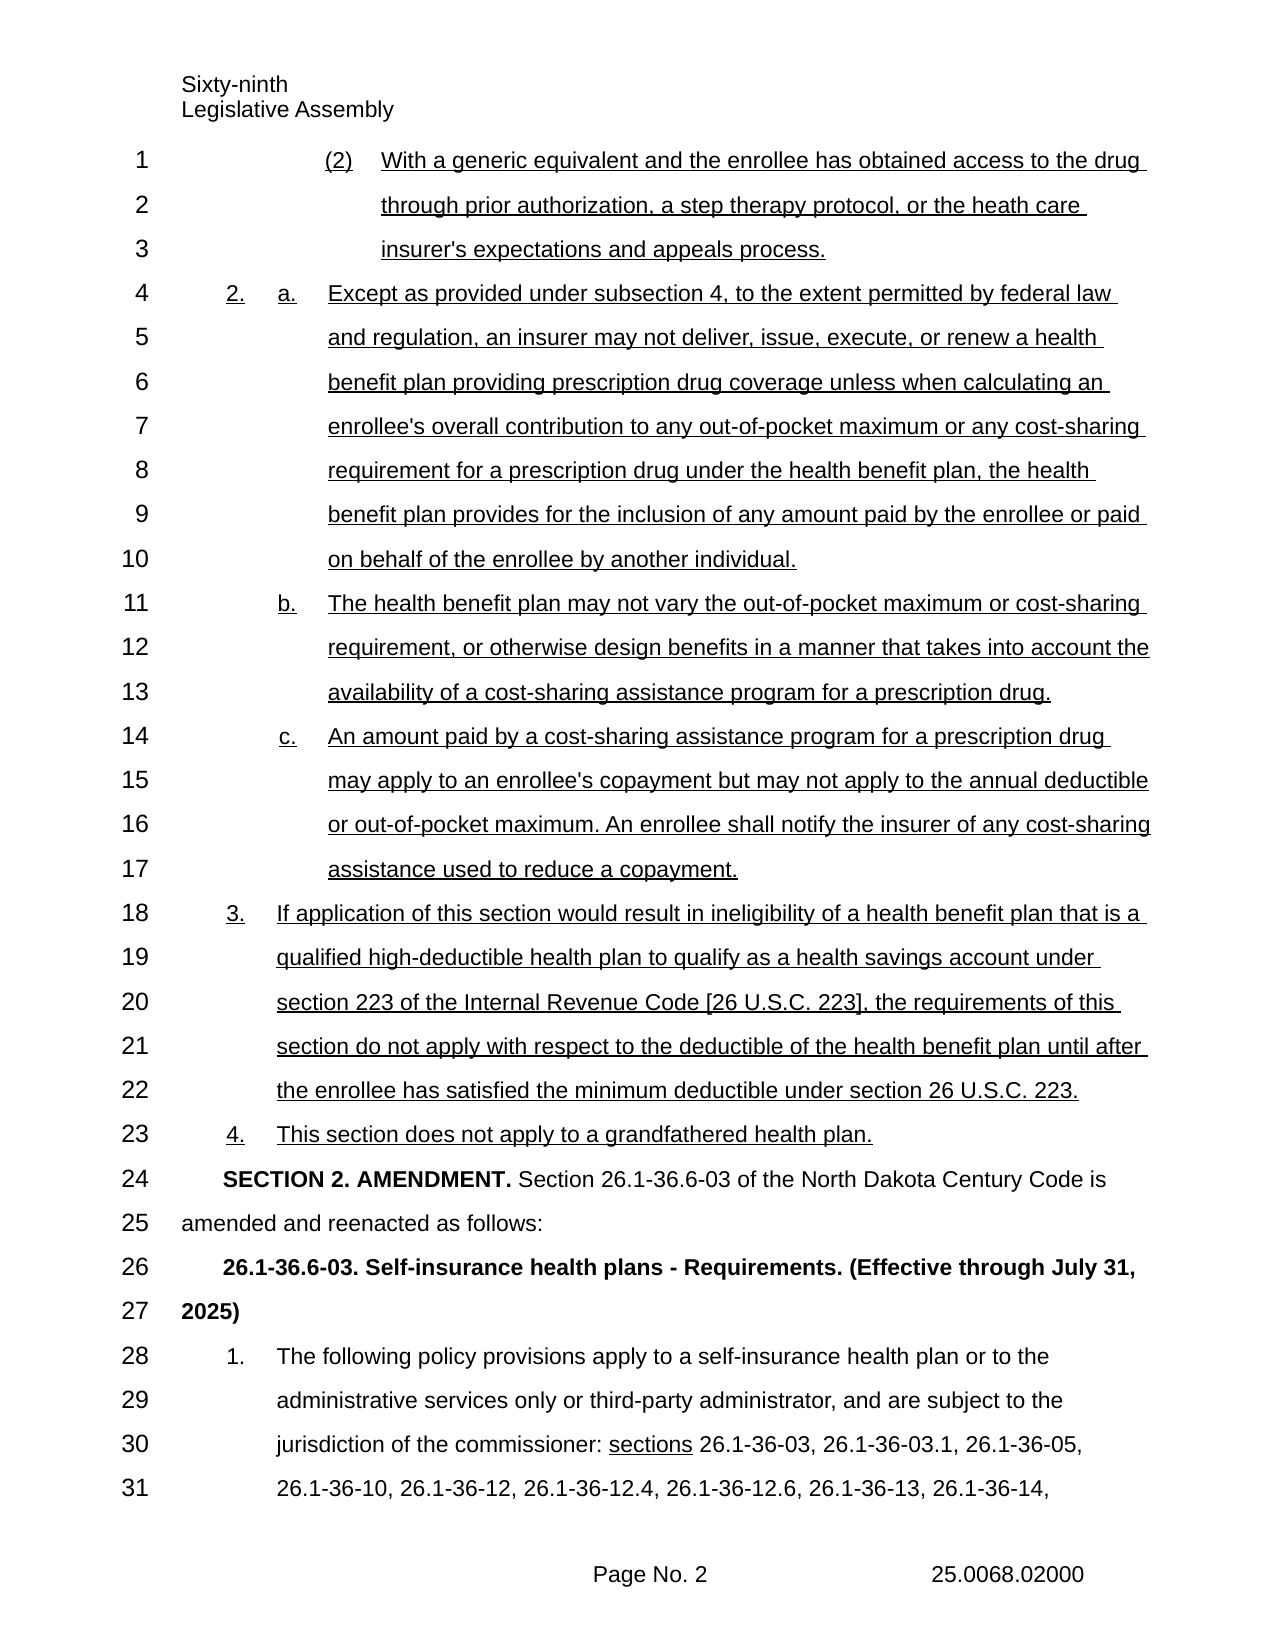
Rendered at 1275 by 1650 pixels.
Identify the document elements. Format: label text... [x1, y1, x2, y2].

text 3. If application of this section would result in ineligibility of a health benefit plan that is a qualified high‑deductible health plan to qualify as a health savings account under section 223 of the Internal Revenue Code [26 U.S.C. 223], the requirements of this section do not apply with respect to the deductible of the health benefit plan until after the enrollee has satisfied the minimum deductible under section 26 U.S.C. 223. [181, 886, 1154, 1107]
subtitle 26.1‑36.6‑03. Self‑insurance health plans ‑ Requirements. (Effective through July 31, 2025) [181, 1240, 1154, 1329]
text (2) With a generic equivalent and the enrollee has obtained access to the drug through prior authorization, a step therapy protocol, or the heath care insurer's expectations and appeals process. [181, 133, 1154, 266]
text 1. The following policy provisions apply to a self-insurance health plan or to the administrative services only or third-party administrator, and are subject to the jurisdiction of the commissioner: sections 26.1‑36‑03, 26.1‑36‑03.1, 26.1‑36‑05, 26.1‑36‑10, 26.1‑36‑12, 26.1‑36‑12.4, 26.1‑36‑12.6, 26.1‑36‑13, 26.1‑36‑14, [181, 1329, 1154, 1506]
text 4. This section does not apply to a grandfathered health plan. [181, 1107, 1154, 1152]
text c. An amount paid by a cost‑sharing assistance program for a prescription drug may apply to an enrollee's copayment but may not apply to the annual deductible or out-of-pocket maximum. An enrollee shall notify the insurer of any cost-sharing assistance used to reduce a copayment. [181, 709, 1154, 886]
text b. The health benefit plan may not vary the out‑of‑pocket maximum or cost‑sharing requirement, or otherwise design benefits in a manner that takes into account the availability of a cost‑sharing assistance program for a prescription drug. [181, 576, 1154, 709]
text SECTION 2. AMENDMENT. Section 26.1‑36.6‑03 of the North Dakota Century Code is amended and reenacted as follows: [181, 1152, 1154, 1240]
text 2. a. Except as provided under subsection 4, to the extent permitted by federal law and regulation, an insurer may not deliver, issue, execute, or renew a health benefit plan providing prescription drug coverage unless when calculating an enrollee's overall contribution to any out‑of‑pocket maximum or any cost‑sharing requirement for a prescription drug under the health benefit plan, the health benefit plan provides for the inclusion of any amount paid by the enrollee or paid on behalf of the enrollee by another individual. [181, 266, 1154, 576]
